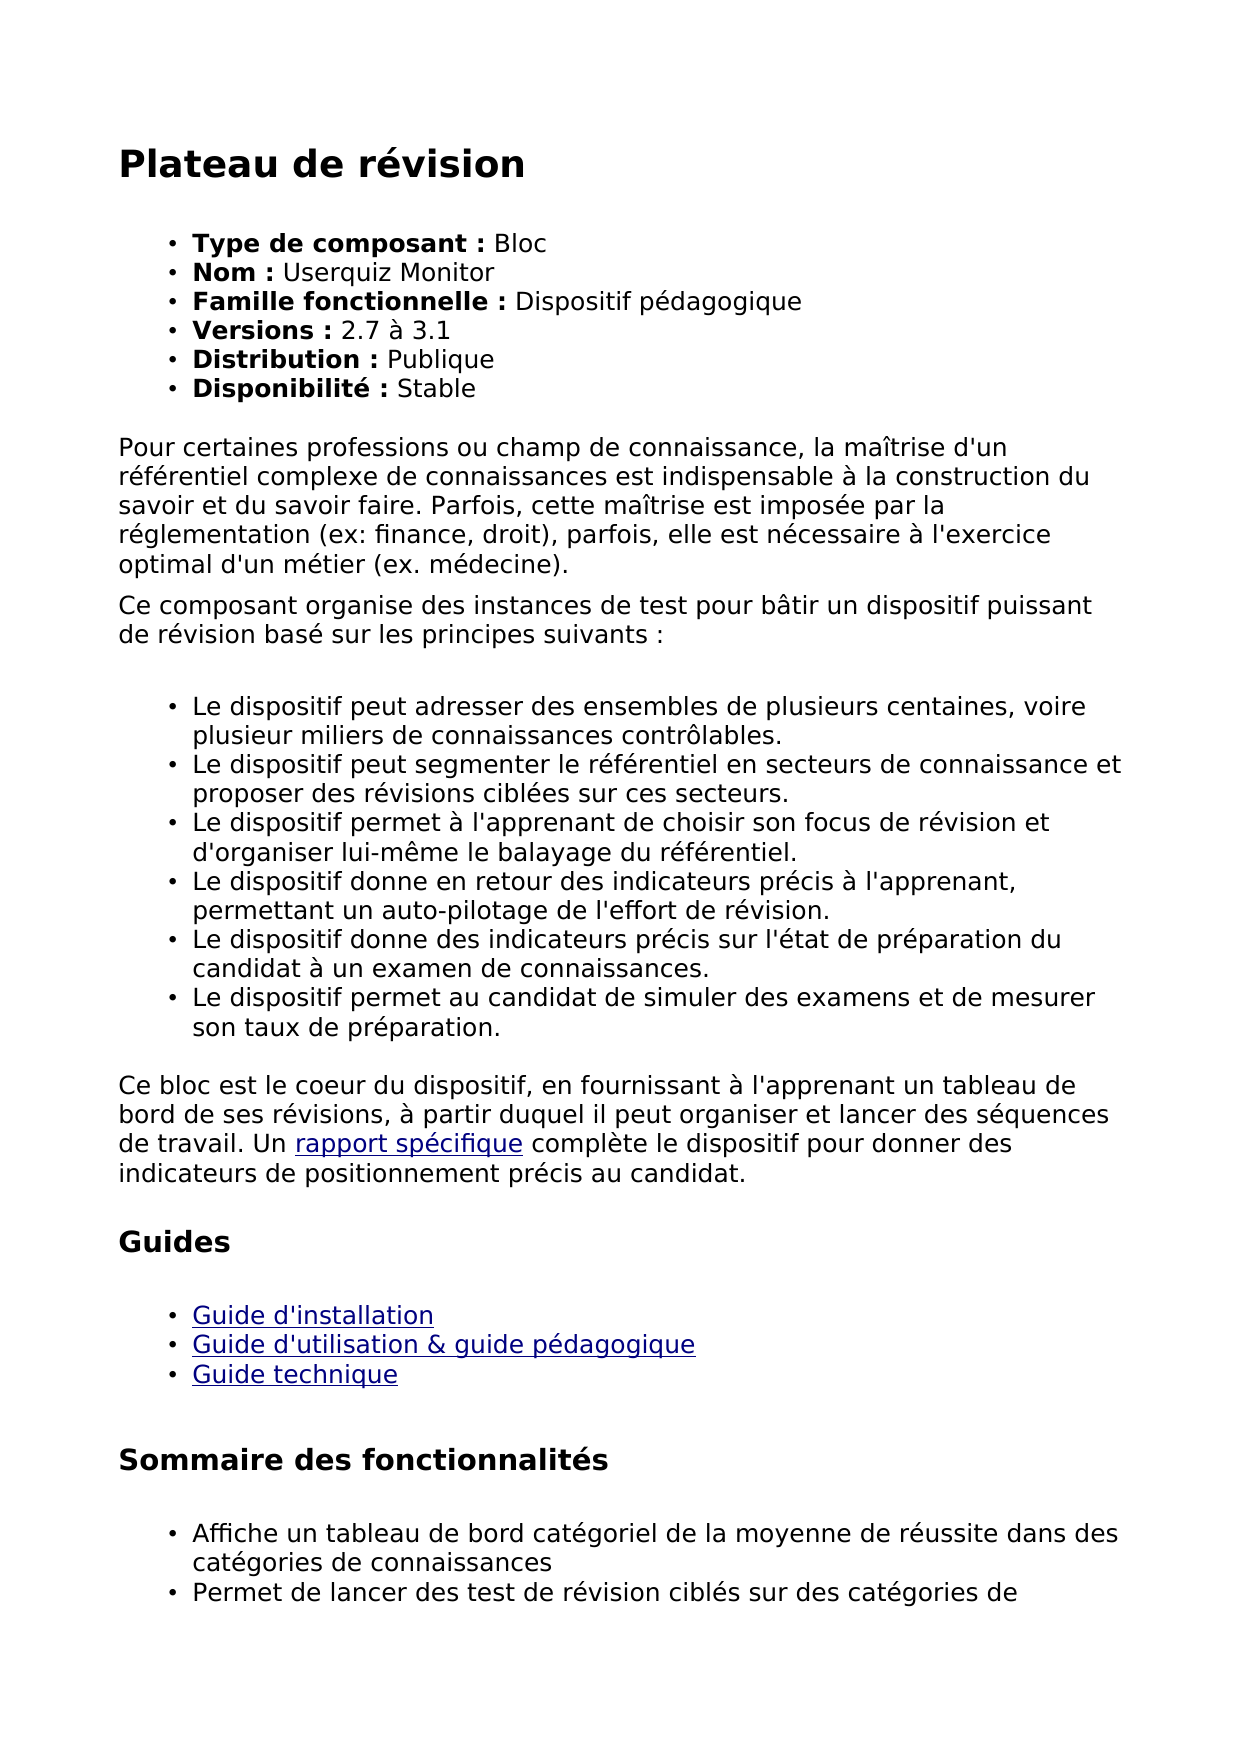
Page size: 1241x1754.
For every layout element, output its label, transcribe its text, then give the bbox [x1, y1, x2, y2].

list Nom : Userquiz Monitor [177, 258, 1122, 287]
text Ce composant organise des instances de test pour bâtir un dispositif puissant de révision basé sur les principes suivants : [118, 592, 1122, 650]
list Affiche un tableau de bord catégoriel de la moyenne de réussite dans des catégories de connaissances [177, 1519, 1122, 1578]
list Le dispositif donne en retour des indicateurs précis à l'apprenant, permettant un auto-pilotage de l'effort de révision. [177, 867, 1122, 925]
list Le dispositif permet à l'apprenant de choisir son focus de révision et d'organiser lui-même le balayage du référentiel. [177, 808, 1122, 867]
text Pour certaines professions ou champ de connaissance, la maîtrise d'un référentiel complexe de connaissances est indispensable à la construction du savoir et du savoir faire. Parfois, cette maîtrise est imposée par la réglementation (ex: finance, droit), parfois, elle est nécessaire à l'exercice optimal d'un métier (ex. médecine). [118, 433, 1122, 579]
list Distribution : Publique [177, 345, 1122, 374]
list Le dispositif peut adresser des ensembles de plusieurs centaines, voire plusieur miliers de connaissances contrôlables. [177, 692, 1122, 750]
list Le dispositif donne des indicateurs précis sur l'état de préparation du candidat à un examen de connaissances. [177, 925, 1122, 983]
text Ce bloc est le coeur du dispositif, en fournissant à l'apprenant un tableau de bord de ses révisions, à partir duquel il peut organiser et lancer des séquences de travail. Un rapport spécifique complète le dispositif pour donner des indicateurs de positionnement précis au candidat. [118, 1071, 1122, 1188]
subtitle Plateau de révision [118, 143, 1122, 187]
list Guide d'installation [177, 1301, 1122, 1331]
list Guide d'utilisation & guide pédagogique [177, 1331, 1122, 1360]
subtitle Sommaire des fonctionnalités [118, 1443, 1122, 1477]
subtitle Guides [118, 1226, 1122, 1259]
list Disponibilité : Stable [177, 374, 1122, 404]
list Versions : 2.7 à 3.1 [177, 316, 1122, 345]
list Famille fonctionnelle : Dispositif pédagogique [177, 287, 1122, 316]
list Le dispositif permet au candidat de simuler des examens et de mesurer son taux de préparation. [177, 983, 1122, 1042]
list Le dispositif peut segmenter le référentiel en secteurs de connaissance et proposer des révisions ciblées sur ces secteurs. [177, 750, 1122, 808]
list Permet de lancer des test de révision ciblés sur des catégories de [177, 1578, 1122, 1607]
list Guide technique [177, 1360, 1122, 1389]
list Type de composant : Bloc [177, 229, 1122, 258]
